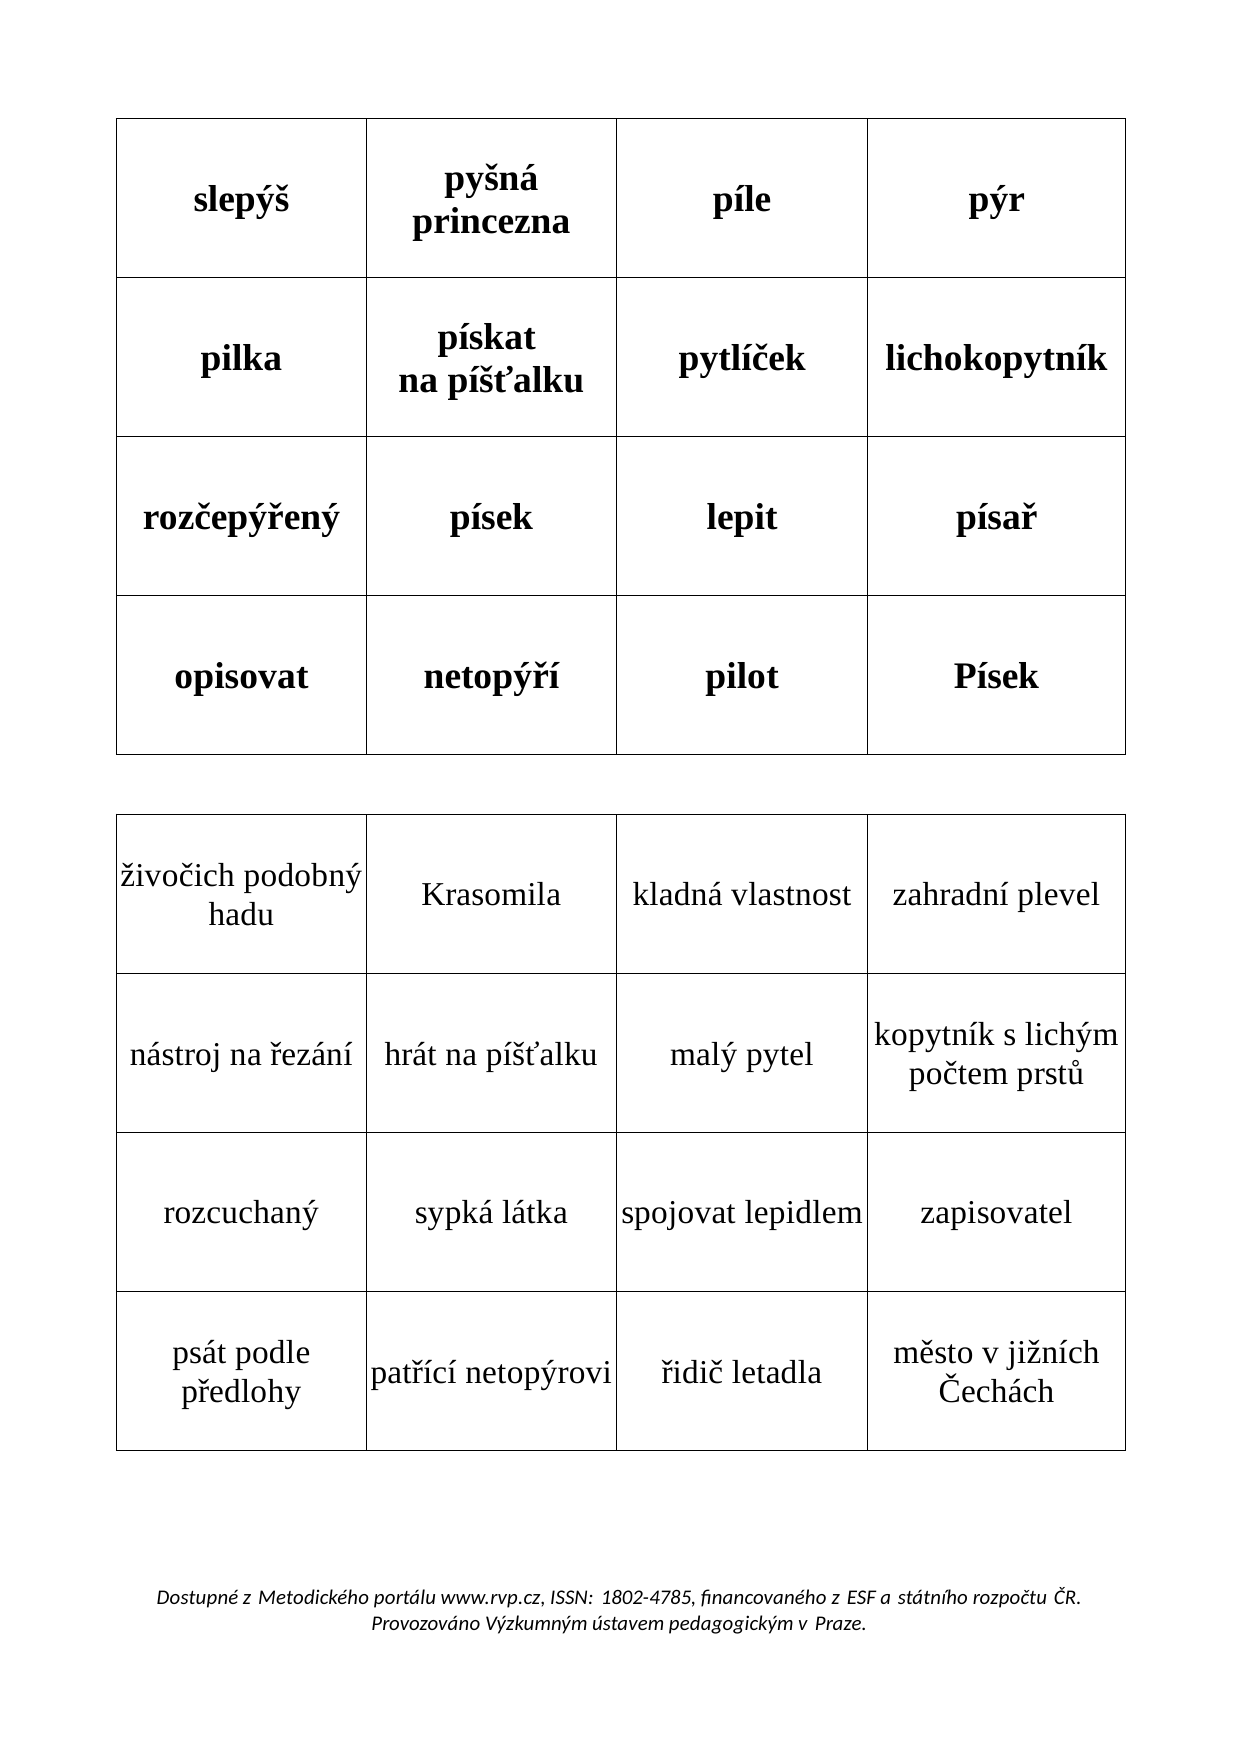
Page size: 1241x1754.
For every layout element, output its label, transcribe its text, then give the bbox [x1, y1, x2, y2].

table_cell malý pytel [617, 974, 867, 1132]
table_cell pilot [617, 596, 867, 754]
table_cell písař [868, 437, 1125, 595]
table_header zahradní plevel [868, 815, 1125, 973]
table_cell spojovat lepidlem [617, 1133, 867, 1291]
table_cell rozčepýřený [117, 437, 366, 595]
table_cell zapisovatel [868, 1133, 1125, 1291]
table_header pýr [868, 119, 1125, 277]
table_cell pytlíček [617, 278, 867, 436]
table_header Krasomila [367, 815, 616, 973]
table_cell patřící netopýrovi [367, 1292, 616, 1450]
table_cell nástroj na řezání [117, 974, 366, 1132]
table_cell opisovat [117, 596, 366, 754]
table_cell kopytník s lichým počtem prstů [868, 974, 1125, 1132]
table_cell psát podle předlohy [117, 1292, 366, 1450]
table_header píle [617, 119, 867, 277]
table_cell písek [367, 437, 616, 595]
table_cell hrát na píšťalku [367, 974, 616, 1132]
table_cell rozcuchaný [117, 1133, 366, 1291]
table_cell lepit [617, 437, 867, 595]
table_header živočich podobný hadu [117, 815, 366, 973]
table_cell řidič letadla [617, 1292, 867, 1450]
table_cell pískat na píšťalku [367, 278, 616, 436]
table_header pyšná princezna [367, 119, 616, 277]
table_cell sypká látka [367, 1133, 616, 1291]
table_cell lichokopytník [868, 278, 1125, 436]
table_cell pilka [117, 278, 366, 436]
table_cell Písek [868, 596, 1125, 754]
table_header kladná vlastnost [617, 815, 867, 973]
table_cell město v jižních Čechách [868, 1292, 1125, 1450]
table_cell netopýří [367, 596, 616, 754]
table_header slepýš [117, 119, 366, 277]
